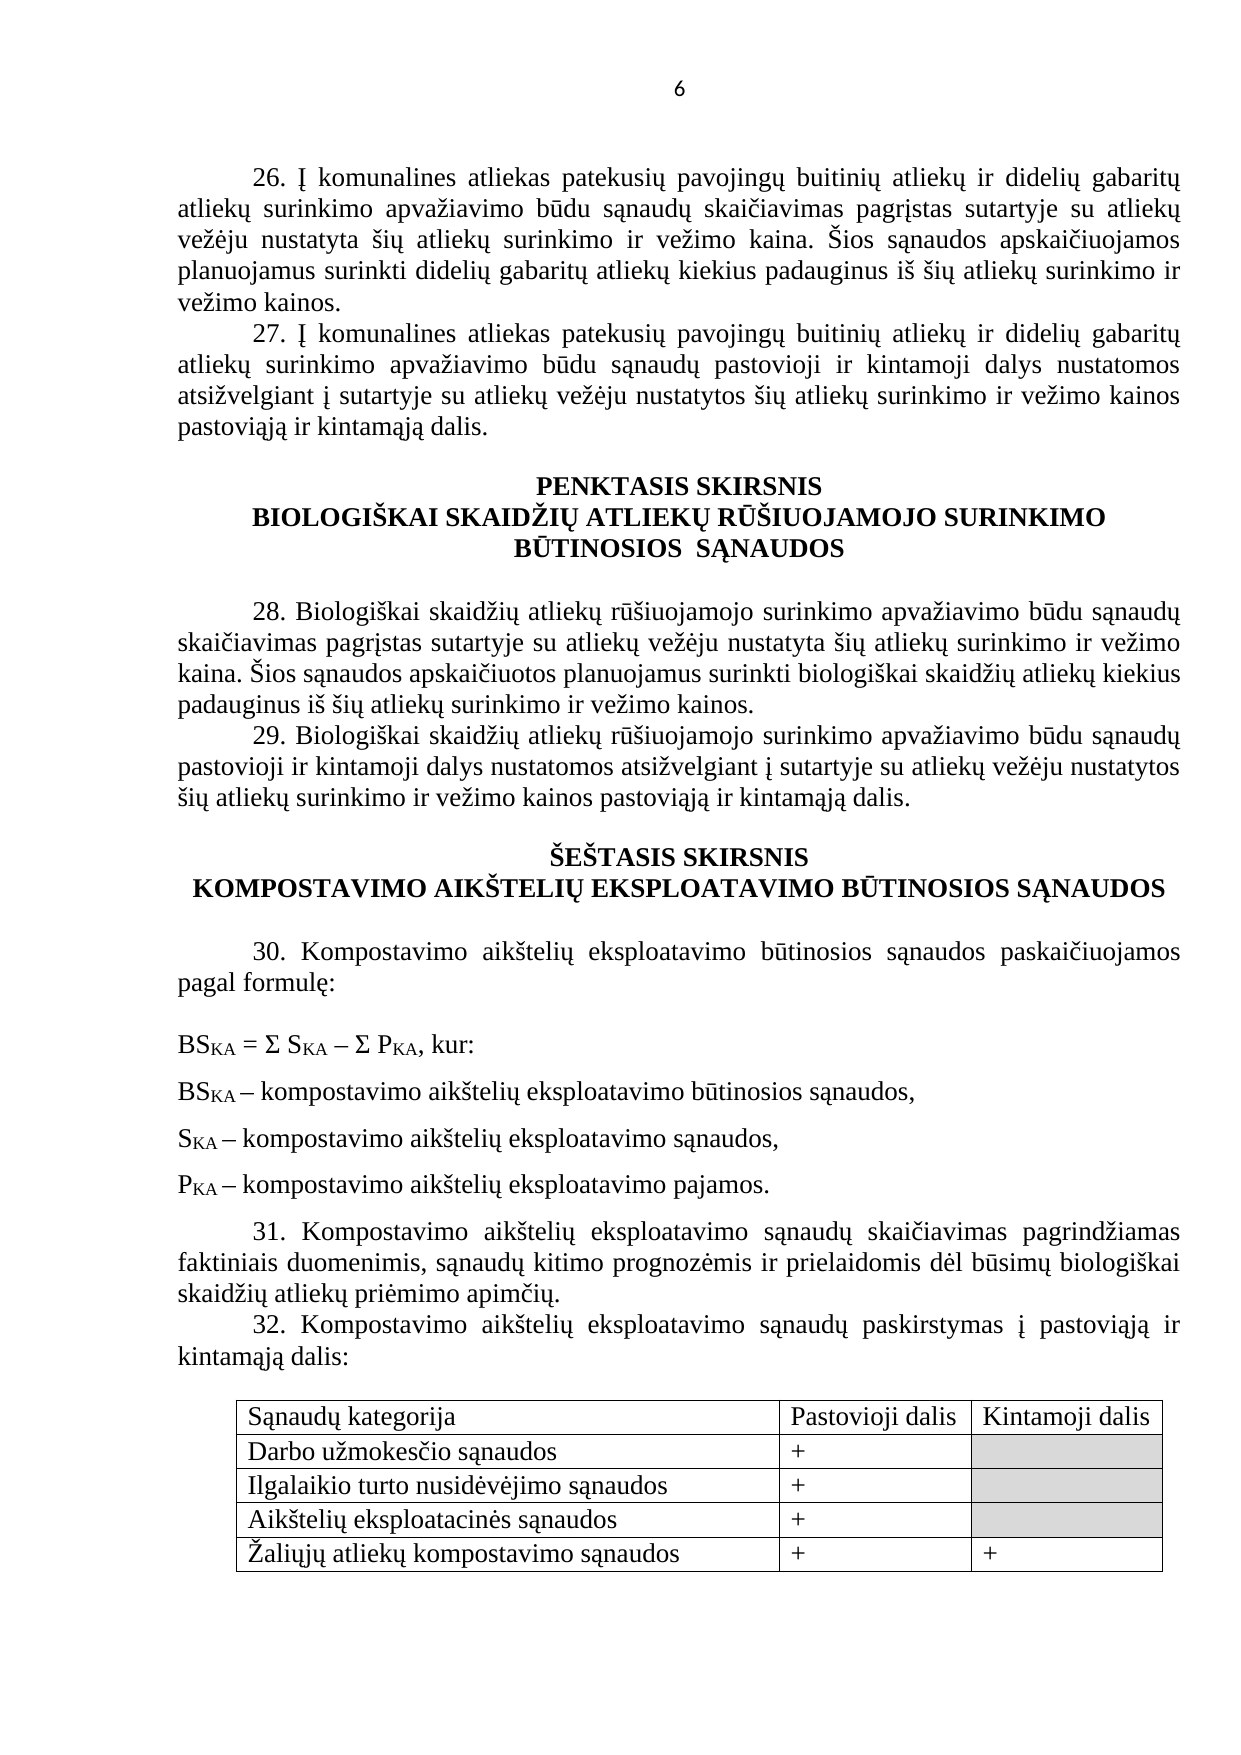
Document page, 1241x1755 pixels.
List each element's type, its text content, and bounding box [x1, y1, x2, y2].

text 30. Kompostavimo aikštelių eksploatavimo būtinosios sąnaudos paskaičiuojamos pagal formulę: [177, 935, 1181, 997]
text BSKA = Σ SKA – Σ PKA, kur: [177, 1028, 1181, 1059]
table_cell [972, 1435, 1162, 1468]
table_cell Darbo užmokesčio sąnaudos [237, 1435, 779, 1468]
table_cell + [780, 1538, 971, 1571]
text PKA – kompostavimo aikštelių eksploatavimo pajamos. [177, 1168, 1181, 1199]
table_cell Ilgalaikio turto nusidėvėjimo sąnaudos [237, 1469, 779, 1502]
text ŠEŠTASIS SKIRSNIS [177, 841, 1181, 873]
table_cell + [972, 1538, 1162, 1571]
text SKA – kompostavimo aikštelių eksploatavimo sąnaudos, [177, 1122, 1181, 1153]
text PENKTASIS SKIRSNIS [177, 470, 1181, 501]
text 26. Į komunalines atliekas patekusių pavojingų buitinių atliekų ir didelių gabaritų atliekų surinkimo apvažiavimo būdu sąnaudų skaičiavimas pagrįstas sutartyje su atliekų vežėju nustatyta šių atliekų surinkimo ir vežimo kaina. Šios sąnaudos apskaičiuojamos planuojamus surinkti didelių gabaritų atliekų kiekius padauginus iš šių atliekų surinkimo ir vežimo kainos. [177, 161, 1181, 317]
text BSKA – kompostavimo aikštelių eksploatavimo būtinosios sąnaudos, [177, 1075, 1181, 1106]
table_cell Aikštelių eksploatacinės sąnaudos [237, 1503, 779, 1537]
text 28. Biologiškai skaidžių atliekų rūšiuojamojo surinkimo apvažiavimo būdu sąnaudų skaičiavimas pagrįstas sutartyje su atliekų vežėju nustatyta šių atliekų surinkimo ir vežimo kaina. Šios sąnaudos apskaičiuotos planuojamus surinkti biologiškai skaidžių atliekų kiekius padauginus iš šių atliekų surinkimo ir vežimo kainos. [177, 595, 1181, 719]
table_cell + [780, 1469, 971, 1502]
text 31. Kompostavimo aikštelių eksploatavimo sąnaudų skaičiavimas pagrindžiamas faktiniais duomenimis, sąnaudų kitimo prognozėmis ir prielaidomis dėl būsimų biologiškai skaidžių atliekų priėmimo apimčių. [177, 1215, 1181, 1308]
table_cell + [780, 1503, 971, 1537]
text 29. Biologiškai skaidžių atliekų rūšiuojamojo surinkimo apvažiavimo būdu sąnaudų pastovioji ir kintamoji dalys nustatomos atsižvelgiant į sutartyje su atliekų vežėju nustatytos šių atliekų surinkimo ir vežimo kainos pastoviąją ir kintamąją dalis. [177, 719, 1181, 813]
table_header Kintamoji dalis [972, 1401, 1162, 1434]
table_header Sąnaudų kategorija [237, 1401, 779, 1434]
text BIOLOGIŠKAI SKAIDŽIŲ ATLIEKŲ RŪŠIUOJAMOJO SURINKIMO BŪTINOSIOS SĄNAUDOS [177, 501, 1181, 563]
table_cell Žaliųjų atliekų kompostavimo sąnaudos [237, 1538, 779, 1571]
table_cell [972, 1503, 1162, 1537]
text KOMPOSTAVIMO AIKŠTELIŲ EKSPLOATAVIMO BŪTINOSIOS SĄNAUDOS [177, 873, 1181, 904]
table_cell [972, 1469, 1162, 1502]
table_cell + [780, 1435, 971, 1468]
text 27. Į komunalines atliekas patekusių pavojingų buitinių atliekų ir didelių gabaritų atliekų surinkimo apvažiavimo būdu sąnaudų pastovioji ir kintamoji dalys nustatomos atsižvelgiant į sutartyje su atliekų vežėju nustatytos šių atliekų surinkimo ir vežimo kainos pastoviąją ir kintamąją dalis. [177, 317, 1181, 441]
table_header Pastovioji dalis [780, 1401, 971, 1434]
text 32. Kompostavimo aikštelių eksploatavimo sąnaudų paskirstymas į pastoviąją ir kintamąją dalis: [177, 1308, 1181, 1371]
